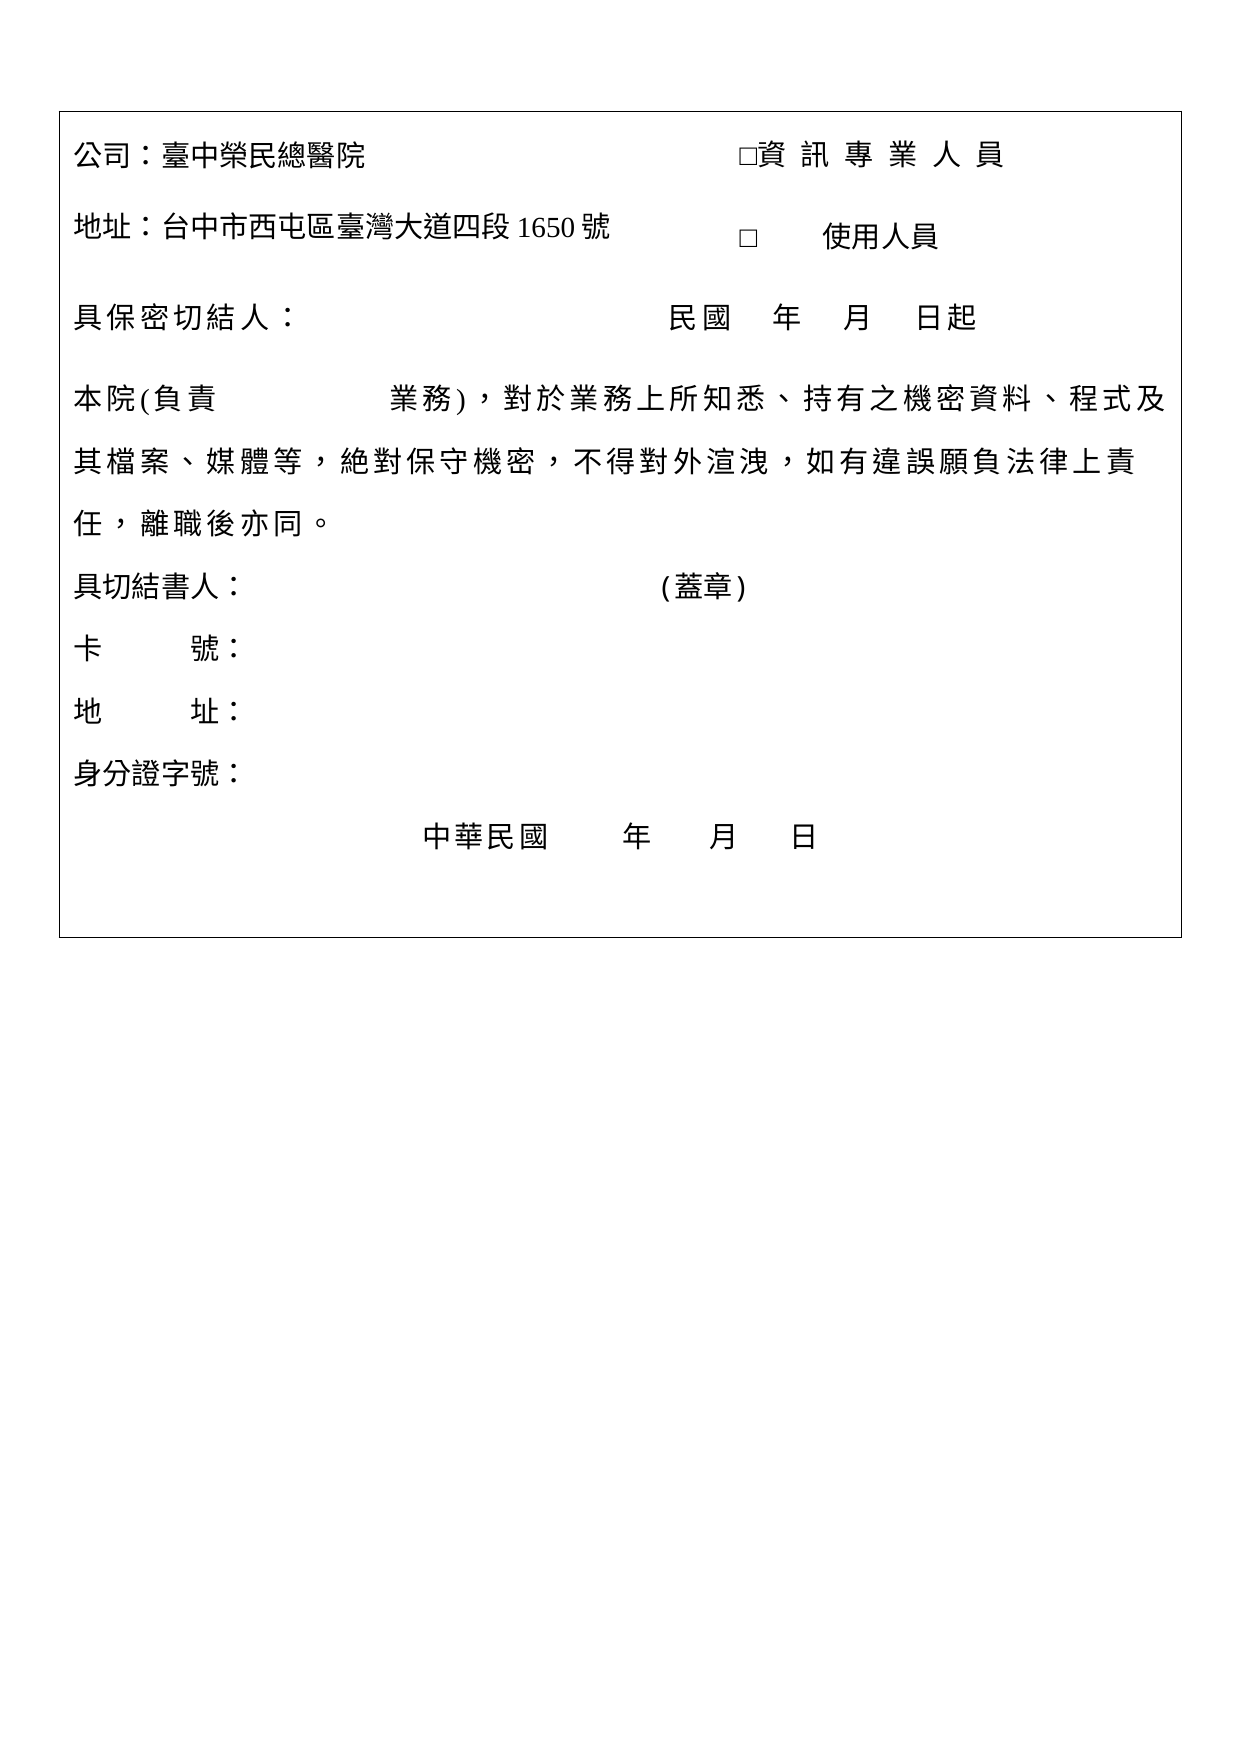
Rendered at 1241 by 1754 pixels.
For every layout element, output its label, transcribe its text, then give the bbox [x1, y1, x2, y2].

table_cell 公司：臺中榮民總醫院 [70, 112, 736, 174]
table_cell □資 訊 專 業 人 員 □ 使用人員 [736, 112, 1170, 274]
table_cell 中華民國 年 月 日 [70, 793, 1170, 874]
table_cell 地 址： [70, 668, 1170, 730]
table_cell 民國 年 月 日起 [666, 274, 1170, 355]
table_cell 身分證字號： [70, 730, 1170, 793]
table_cell [60, 112, 1181, 937]
table_cell 卡 號： [70, 605, 1170, 668]
table_cell 具保密切結人： [70, 274, 666, 355]
table_cell 本院(負責 業務)，對於業務上所知悉、持有之機密資料、程式及其檔案、媒體等，絶對保守機密，不得對外渲洩，如有違誤願負法律上責任，離職後亦同。 [70, 355, 1170, 543]
table_cell 地址：台中市西屯區臺灣大道四段1650號 [70, 174, 736, 274]
table_cell 具切結書人： (蓋章) [70, 543, 1170, 605]
